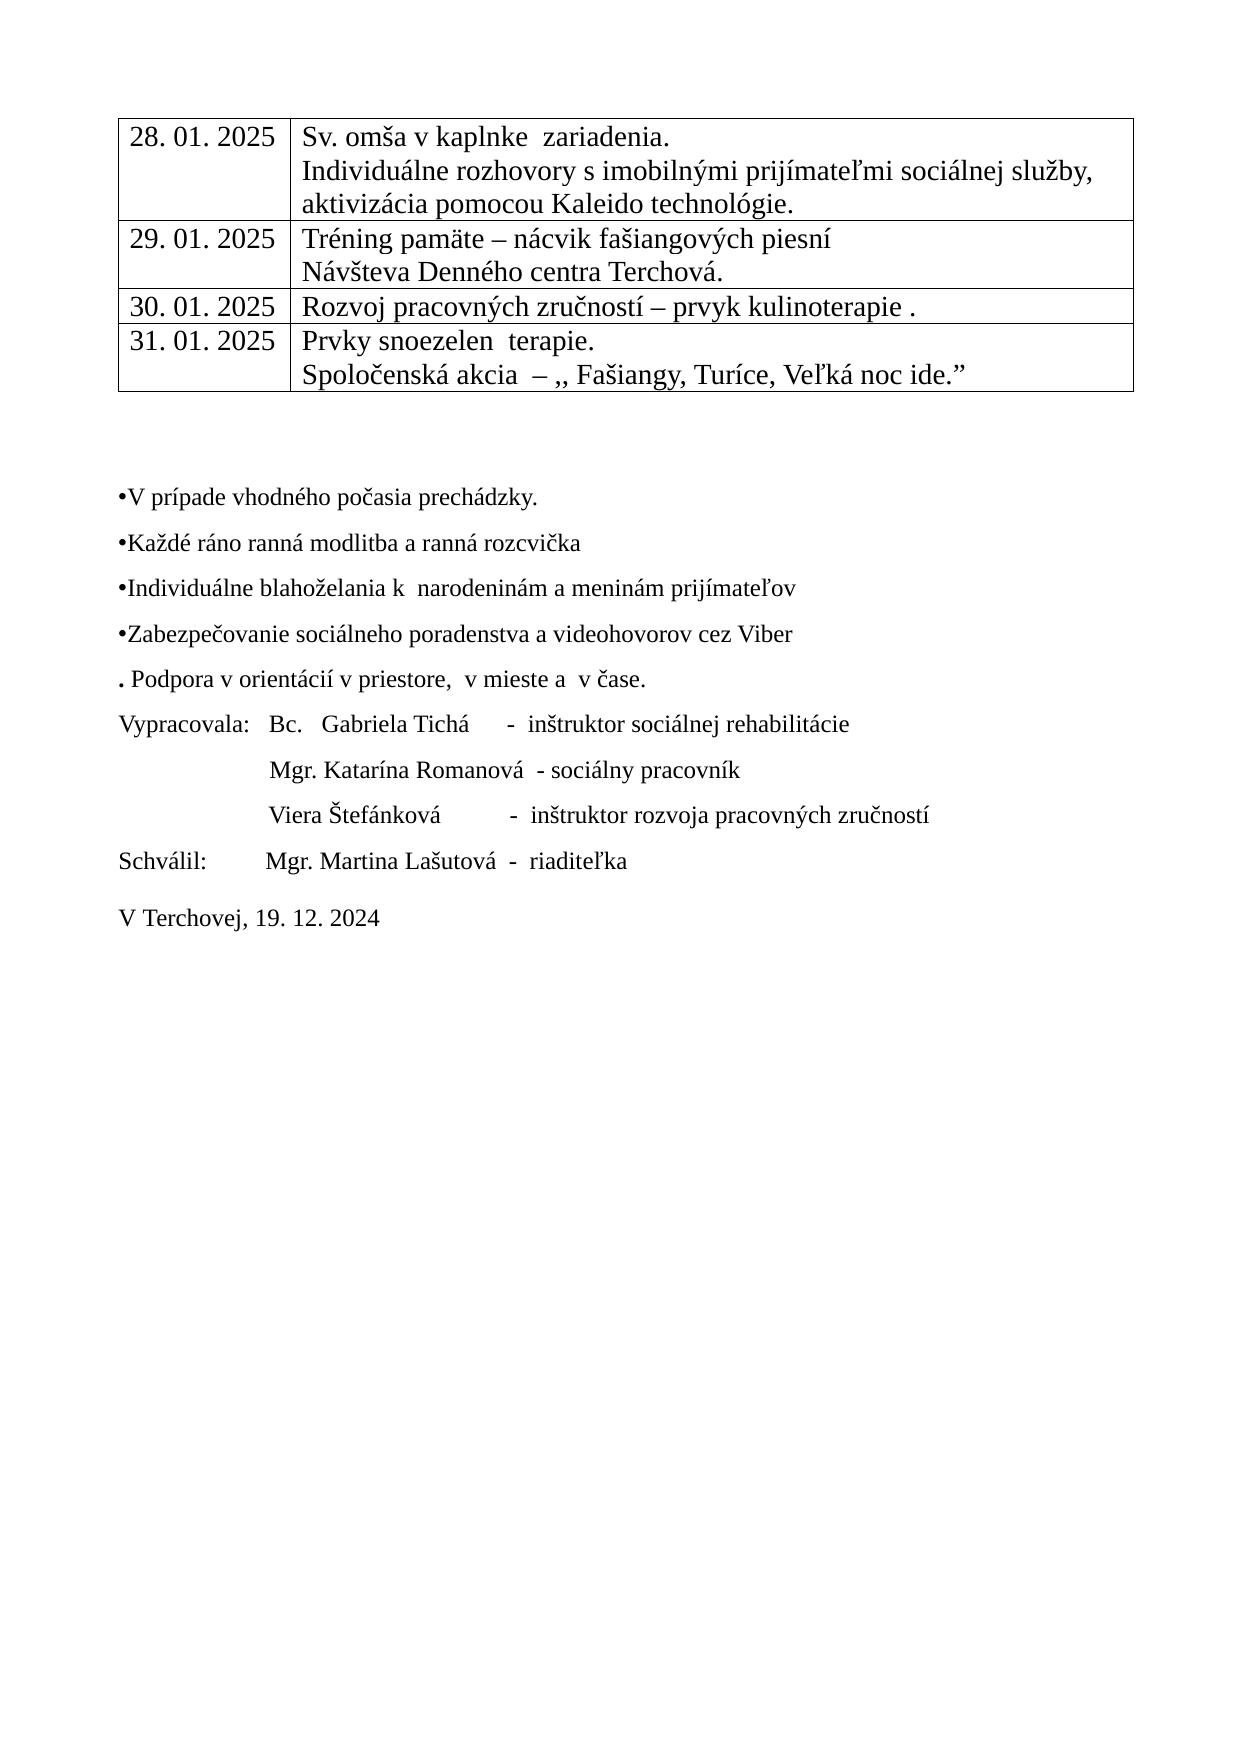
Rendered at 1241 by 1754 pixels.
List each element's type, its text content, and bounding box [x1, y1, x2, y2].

table_cell Tréning pamäte – nácvik fašiangových piesní Návšteva Denného centra Terchová. [291, 221, 1133, 288]
text Mgr. Katarína Romanová - sociálny pracovník [118, 755, 1122, 784]
text . Podpora v orientácií v priestore, v mieste a v čase. [118, 664, 1122, 693]
list Každé ráno ranná modlitba a ranná rozcvička [118, 528, 1122, 557]
table_cell 30. 01. 2025 [119, 289, 290, 322]
table_cell 29. 01. 2025 [119, 221, 290, 288]
table_cell Sv. omša v kaplnke zariadenia. Individuálne rozhovory s imobilnými prijímateľmi sociálnej služby, aktivizácia pomocou Kaleido technológie. [291, 119, 1133, 220]
table_cell 28. 01. 2025 [119, 119, 290, 220]
table_cell Prvky snoezelen terapie. Spoločenská akcia – ,, Fašiangy, Turíce, Veľká noc ide.” [291, 324, 1133, 391]
text Vypracovala: Bc. Gabriela Tichá - inštruktor sociálnej rehabilitácie [118, 709, 1122, 738]
text Viera Štefánková - inštruktor rozvoja pracovných zručností [118, 800, 1122, 829]
table_cell Rozvoj pracovných zručností – prvyk kulinoterapie . [291, 289, 1133, 322]
text Schválil: Mgr. Martina Lašutová - riaditeľka [118, 846, 1122, 874]
list Individuálne blahoželania k narodeninám a meninám prijímateľov [118, 573, 1122, 602]
text V Terchovej, 19. 12. 2024 [118, 903, 1122, 932]
table_cell 31. 01. 2025 [119, 324, 290, 391]
list Zabezpečovanie sociálneho poradenstva a videohovorov cez Viber [118, 619, 1122, 647]
list V prípade vhodného počasia prechádzky. [118, 482, 1122, 511]
